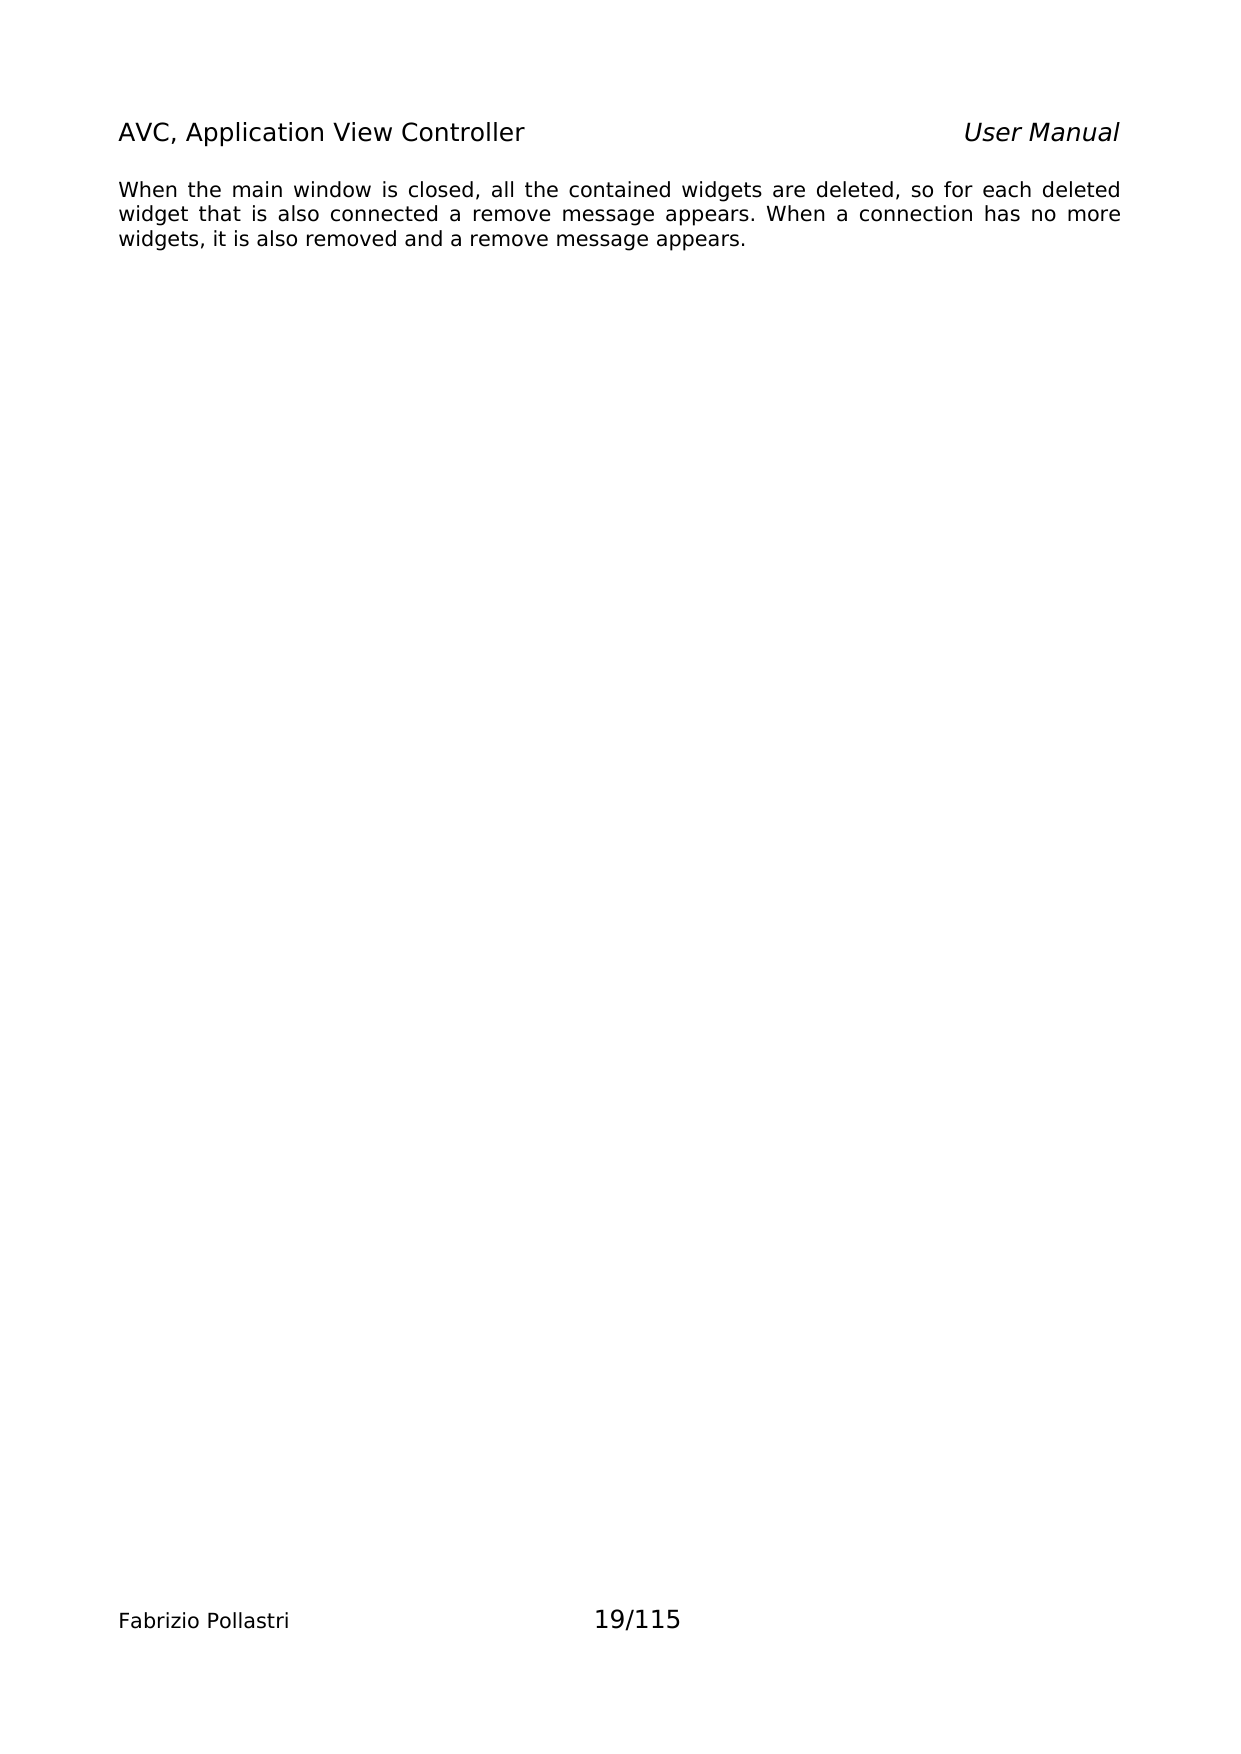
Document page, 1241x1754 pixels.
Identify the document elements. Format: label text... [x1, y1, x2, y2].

text When the main window is closed, all the contained widgets are deleted, so for each deleted widget that is also connected a remove message appears. When a connection has no more widgets, it is also removed and a remove message appears. [118, 178, 1122, 251]
